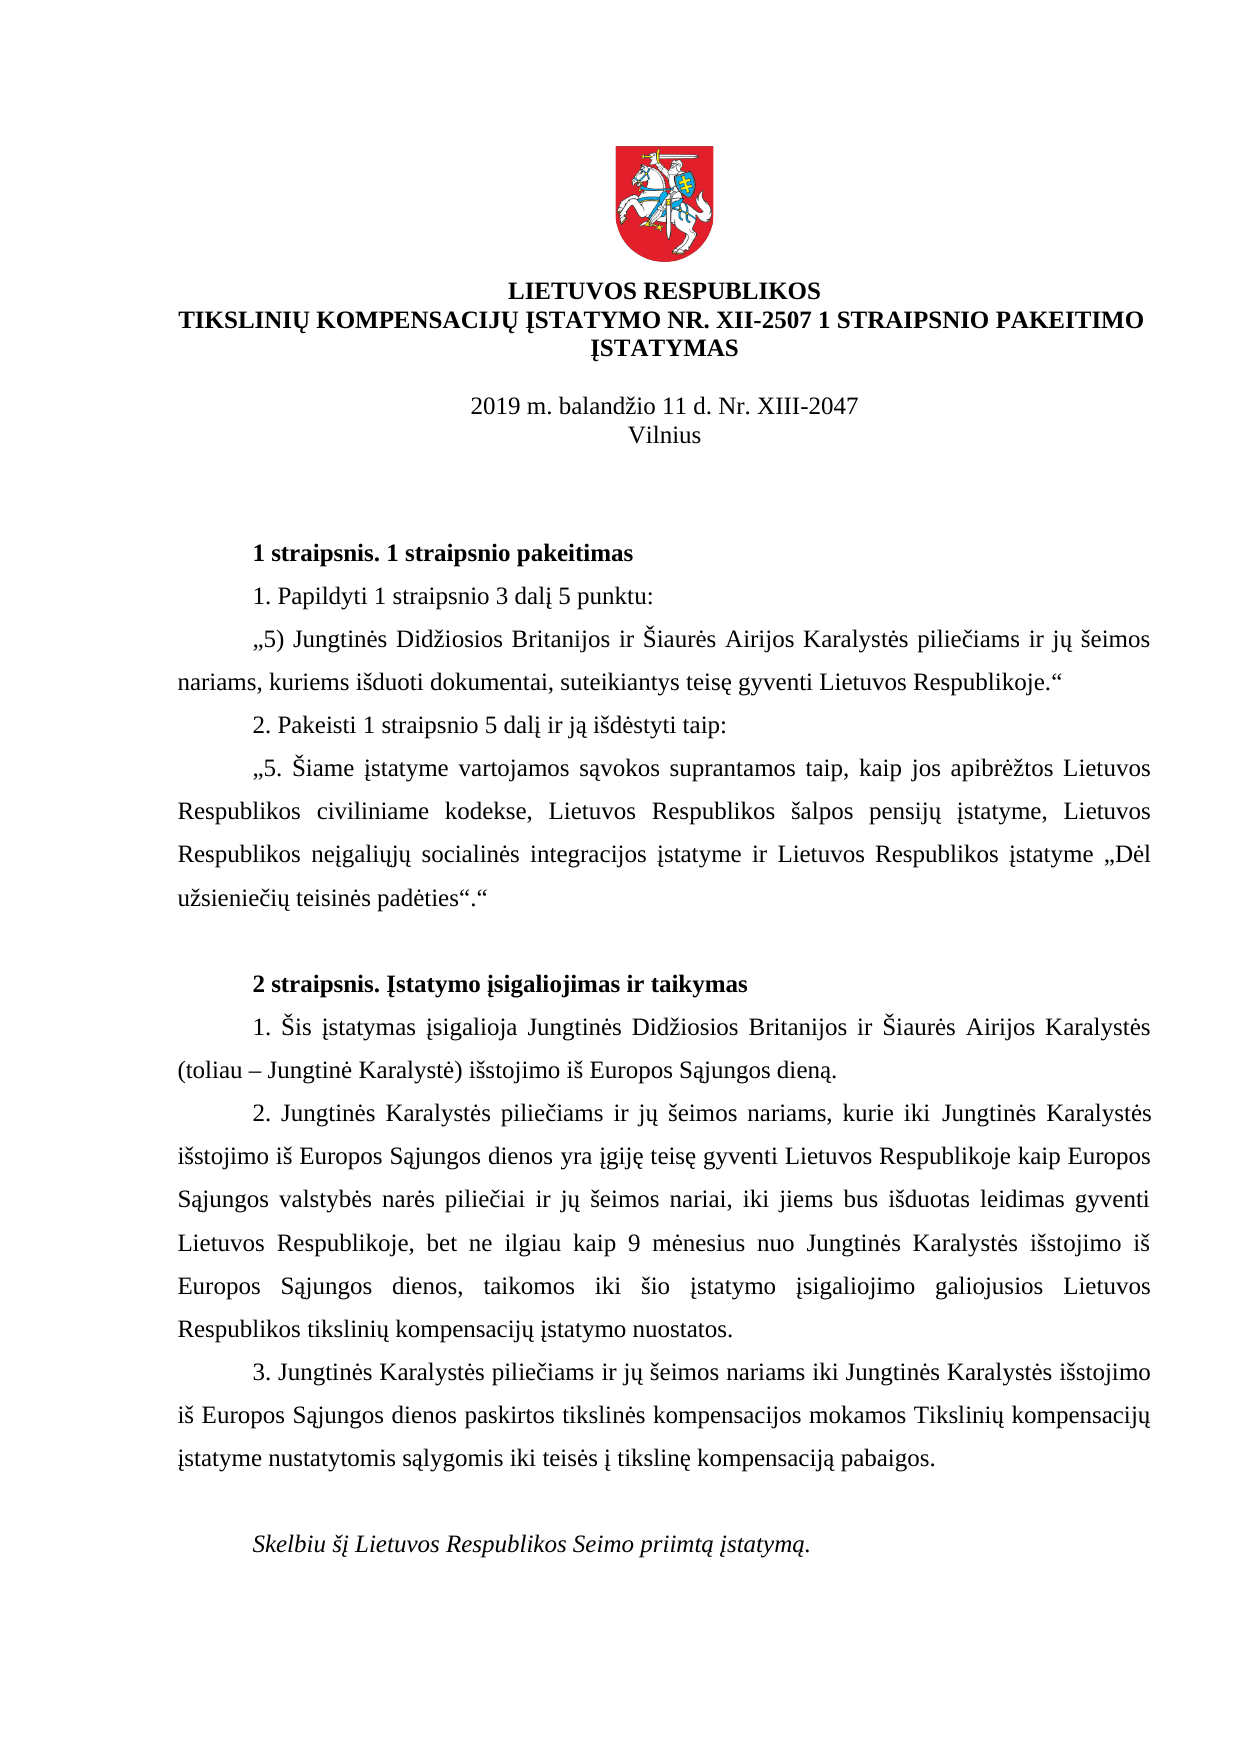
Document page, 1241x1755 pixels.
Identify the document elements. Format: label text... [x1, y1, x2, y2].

text Vilnius [177, 420, 1152, 448]
text 3. Jungtinės Karalystės piliečiams ir jų šeimos nariams iki Jungtinės Karalystės išstojimo iš Europos Sąjungos dienos paskirtos tikslinės kompensacijos mokamos Tikslinių kompensacijų įstatyme nustatytomis sąlygomis iki teisės į tikslinę kompensaciją pabaigos. [177, 1357, 1152, 1472]
text 2019 m. balandžio 11 d. Nr. XIII-2047 [177, 391, 1152, 420]
text LIETUVOS RESPUBLIKOS [177, 276, 1152, 305]
text „5) Jungtinės Didžiosios Britanijos ir Šiaurės Airijos Karalystės piliečiams ir jų šeimos nariams, kuriems išduoti dokumentai, suteikiantys teisę gyventi Lietuvos Respublikoje.“ [177, 624, 1152, 696]
text 2. Pakeisti 1 straipsnio 5 dalį ir ją išdėstyti taip: [177, 710, 1152, 739]
text 1. Papildyti 1 straipsnio 3 dalį 5 punktu: [177, 581, 1152, 609]
text TIKSLINIŲ KOMPENSACIJŲ ĮSTATYMO NR. XII-2507 1 STRAIPSNIO PAKEITIMO [177, 305, 1152, 333]
text ĮSTATYMAS [177, 333, 1152, 362]
text 2. Jungtinės Karalystės piliečiams ir jų šeimos nariams, kurie iki Jungtinės Karalystės išstojimo iš Europos Sąjungos dienos yra įgiję teisę gyventi Lietuvos Respublikoje kaip Europos Sąjungos valstybės narės piliečiai ir jų šeimos nariai, iki jiems bus išduotas leidimas gyventi Lietuvos Respublikoje, bet ne ilgiau kaip 9 mėnesius nuo Jungtinės Karalystės išstojimo iš Europos Sąjungos dienos, taikomos iki šio įstatymo įsigaliojimo galiojusios Lietuvos Respublikos tikslinių kompensacijų įstatymo nuostatos. [177, 1098, 1152, 1343]
text „5. Šiame įstatyme vartojamos sąvokos suprantamos taip, kaip jos apibrėžtos Lietuvos Respublikos civiliniame kodekse, Lietuvos Respublikos šalpos pensijų įstatyme, Lietuvos Respublikos neįgaliųjų socialinės integracijos įstatyme ir Lietuvos Respublikos įstatyme „Dėl užsieniečių teisinės padėties“.“ [177, 753, 1152, 911]
text Skelbiu šį Lietuvos Respublikos Seimo priimtą įstatymą. [177, 1529, 1152, 1558]
text 1. Šis įstatymas įsigalioja Jungtinės Didžiosios Britanijos ir Šiaurės Airijos Karalystės (toliau – Jungtinė Karalystė) išstojimo iš Europos Sąjungos dieną. [177, 1012, 1152, 1084]
text 2 straipsnis. Įstatymo įsigaliojimas ir taikymas [177, 969, 1152, 998]
text 1 straipsnis. 1 straipsnio pakeitimas [177, 538, 1152, 566]
